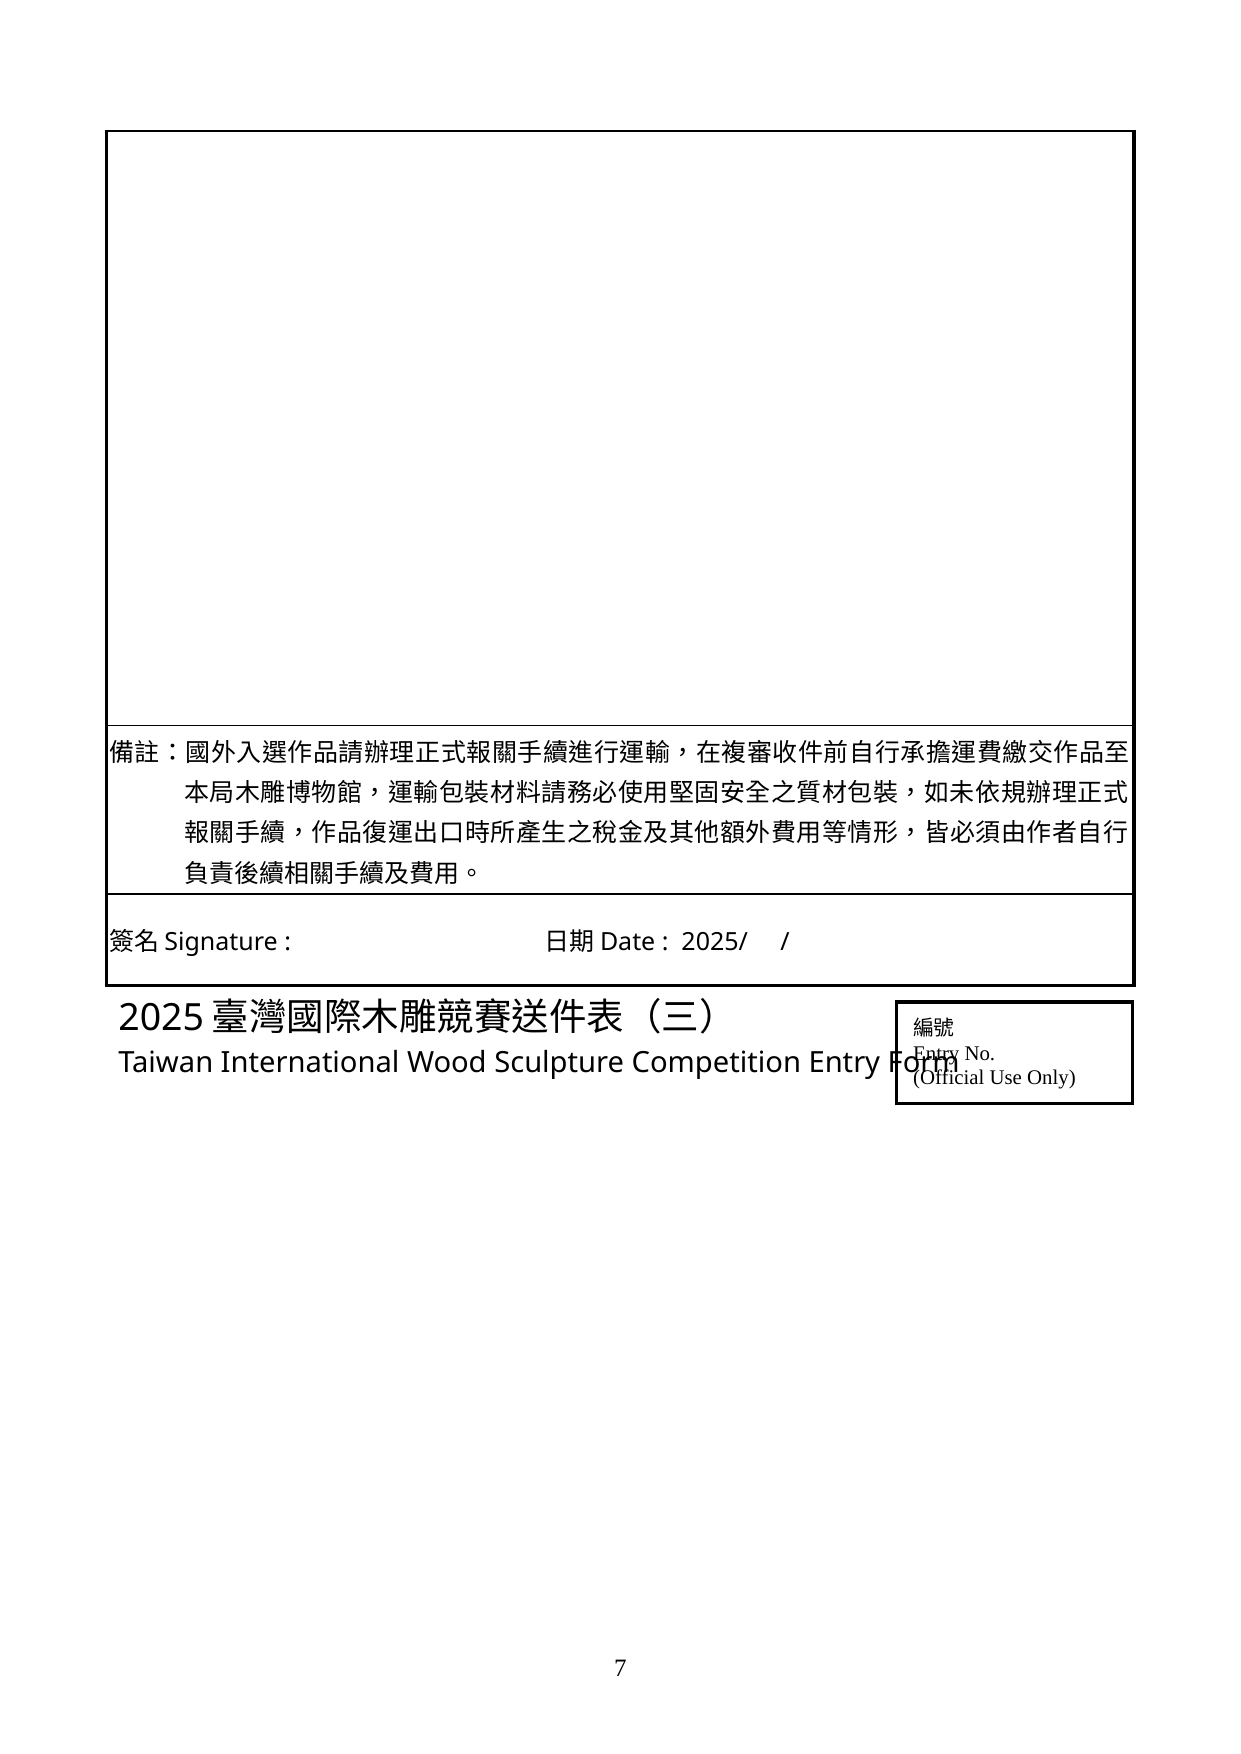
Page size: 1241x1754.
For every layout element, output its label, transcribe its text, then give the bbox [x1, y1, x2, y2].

text 編號 [913, 1011, 1116, 1041]
text (Official Use Only) [913, 1065, 1116, 1089]
text Entry No. [913, 1041, 1116, 1065]
table_cell 簽名Signature : 日期 Date : 2025/ / [108, 895, 1132, 984]
table_cell 備註：國外入選作品請辦理正式報關手續進行運輸，在複審收件前自行承擔運費繳交作品至本局木雕博物館，運輸包裝材料請務必使用堅固安全之質材包裝，如未依規辦理正式報關手續，作品復運出口時所產生之稅金及其他額外費用等情形，皆必須由作者自行負責後續相關手續及費用。 [108, 726, 1132, 893]
table_cell [108, 132, 1132, 725]
text 2025臺灣國際木雕競賽送件表（三） [118, 987, 1122, 1042]
text Taiwan International Wood Sculpture Competition Entry Form [118, 1042, 895, 1081]
